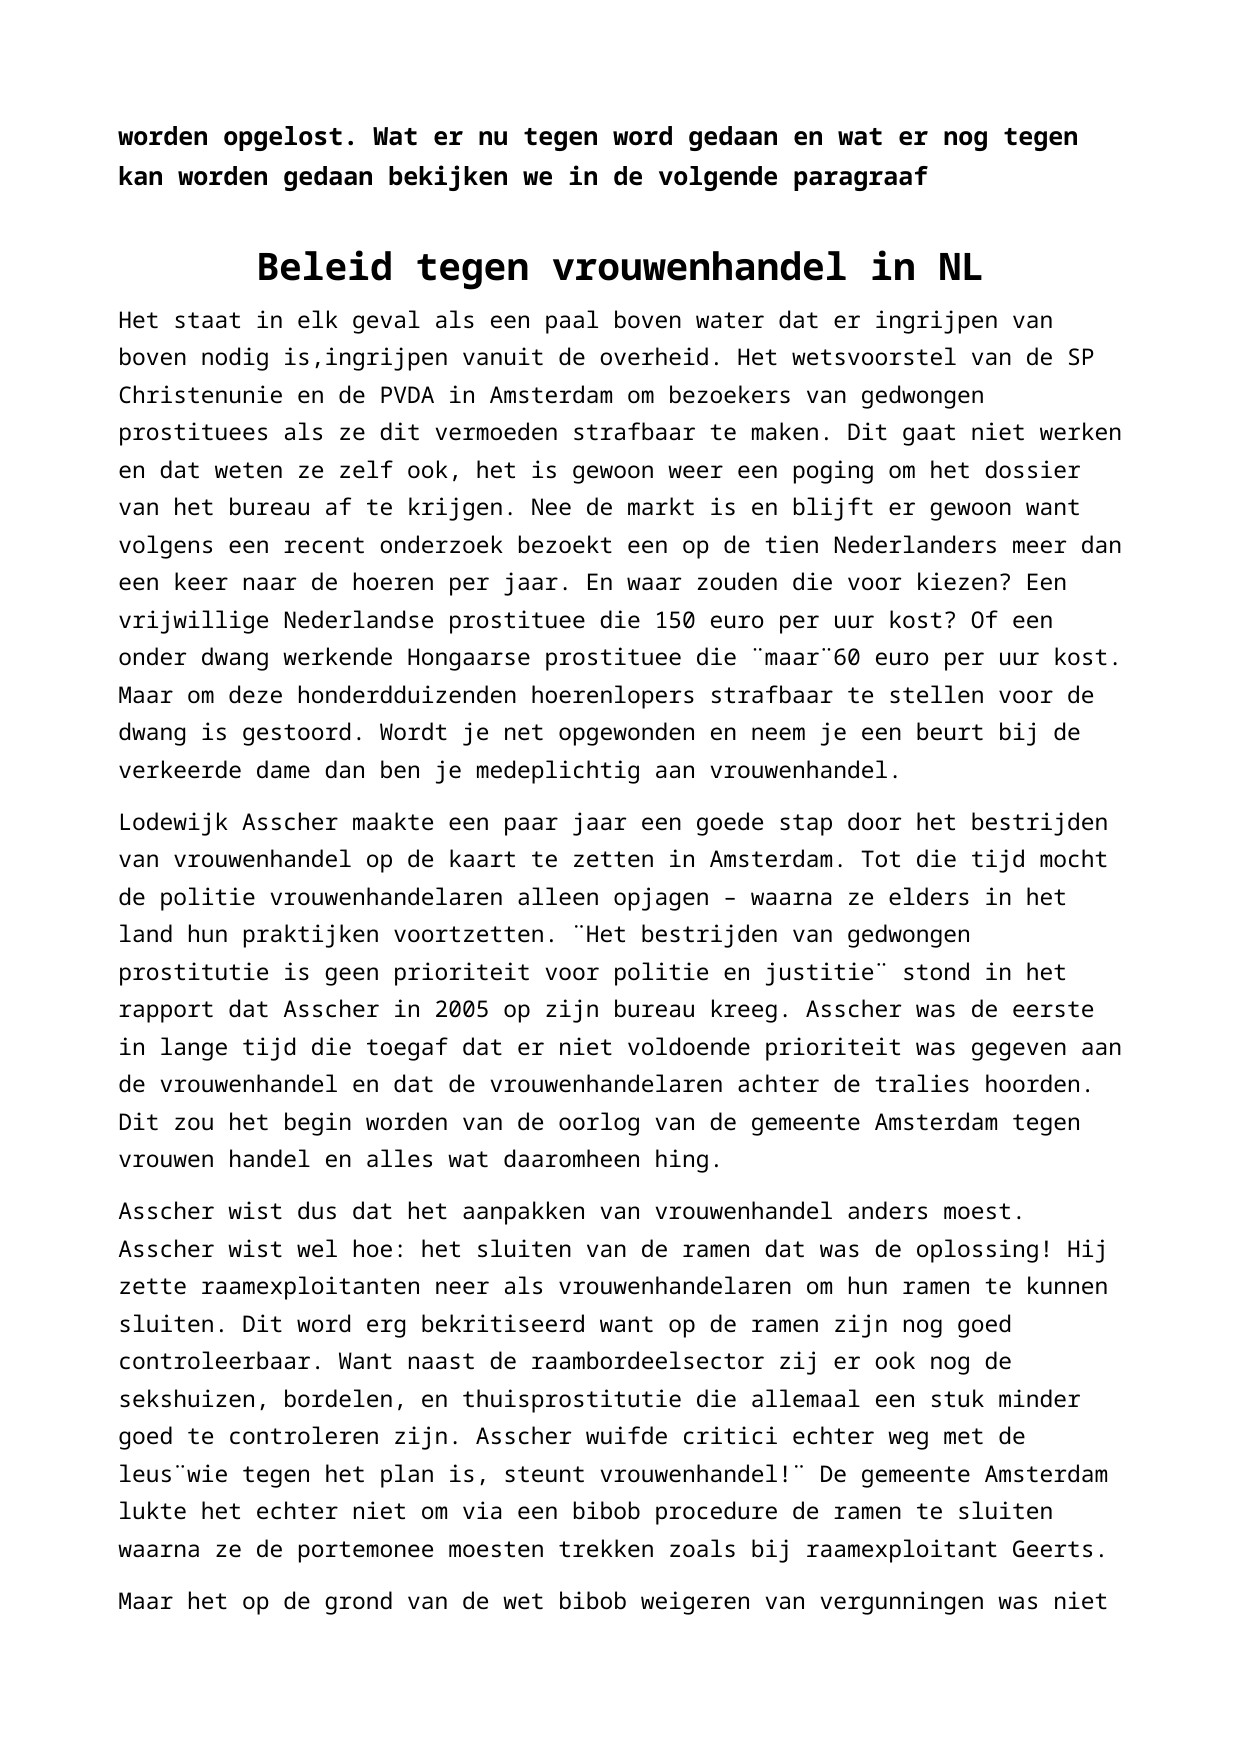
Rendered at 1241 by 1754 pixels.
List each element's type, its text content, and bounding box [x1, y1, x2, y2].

subtitle Beleid tegen vrouwenhandel in NL [118, 239, 1122, 291]
text worden opgelost. Wat er nu tegen word gedaan en wat er nog tegen kan worden gedaan bekijken we in de volgende paragraaf [118, 118, 1122, 193]
text Het staat in elk geval als een paal boven water dat er ingrijpen van boven nodig is,ingrijpen vanuit de overheid. Het wetsvoorstel van de SP Christenunie en de PVDA in Amsterdam om bezoekers van gedwongen prostituees als ze dit vermoeden strafbaar te maken. Dit gaat niet werken en dat weten ze zelf ook, het is gewoon weer een poging om het dossier van het bureau af te krijgen. Nee de markt is en blijft er gewoon want volgens een recent onderzoek bezoekt een op de tien Nederlanders meer dan een keer naar de hoeren per jaar. En waar zouden die voor kiezen? Een vrijwillige Nederlandse prostituee die 150 euro per uur kost? Of een onder dwang werkende Hongaarse prostituee die ¨maar¨60 euro per uur kost. Maar om deze honderdduizenden hoerenlopers strafbaar te stellen voor de dwang is gestoord. Wordt je net opgewonden en neem je een beurt bij de verkeerde dame dan ben je medeplichtig aan vrouwenhandel. [118, 303, 1122, 785]
text Maar het op de grond van de wet bibob weigeren van vergunningen was niet [118, 1585, 1122, 1616]
text Asscher wist dus dat het aanpakken van vrouwenhandel anders moest. Asscher wist wel hoe: het sluiten van de ramen dat was de oplossing! Hij zette raamexploitanten neer als vrouwenhandelaren om hun ramen te kunnen sluiten. Dit word erg bekritiseerd want op de ramen zijn nog goed controleerbaar. Want naast de raambordeelsector zij er ook nog de sekshuizen, bordelen, en thuisprostitutie die allemaal een stuk minder goed te controleren zijn. Asscher wuifde critici echter weg met de leus¨wie tegen het plan is, steunt vrouwenhandel!¨ De gemeente Amsterdam lukte het echter niet om via een bibob procedure de ramen te sluiten waarna ze de portemonee moesten trekken zoals bij raamexploitant Geerts. [118, 1195, 1122, 1564]
text Lodewijk Asscher maakte een paar jaar een goede stap door het bestrijden van vrouwenhandel op de kaart te zetten in Amsterdam. Tot die tijd mocht de politie vrouwenhandelaren alleen opjagen – waarna ze elders in het land hun praktijken voortzetten. ¨Het bestrijden van gedwongen prostitutie is geen prioriteit voor politie en justitie¨ stond in het rapport dat Asscher in 2005 op zijn bureau kreeg. Asscher was de eerste in lange tijd die toegaf dat er niet voldoende prioriteit was gegeven aan de vrouwenhandel en dat de vrouwenhandelaren achter de tralies hoorden. Dit zou het begin worden van de oorlog van de gemeente Amsterdam tegen vrouwen handel en alles wat daaromheen hing. [118, 806, 1122, 1174]
